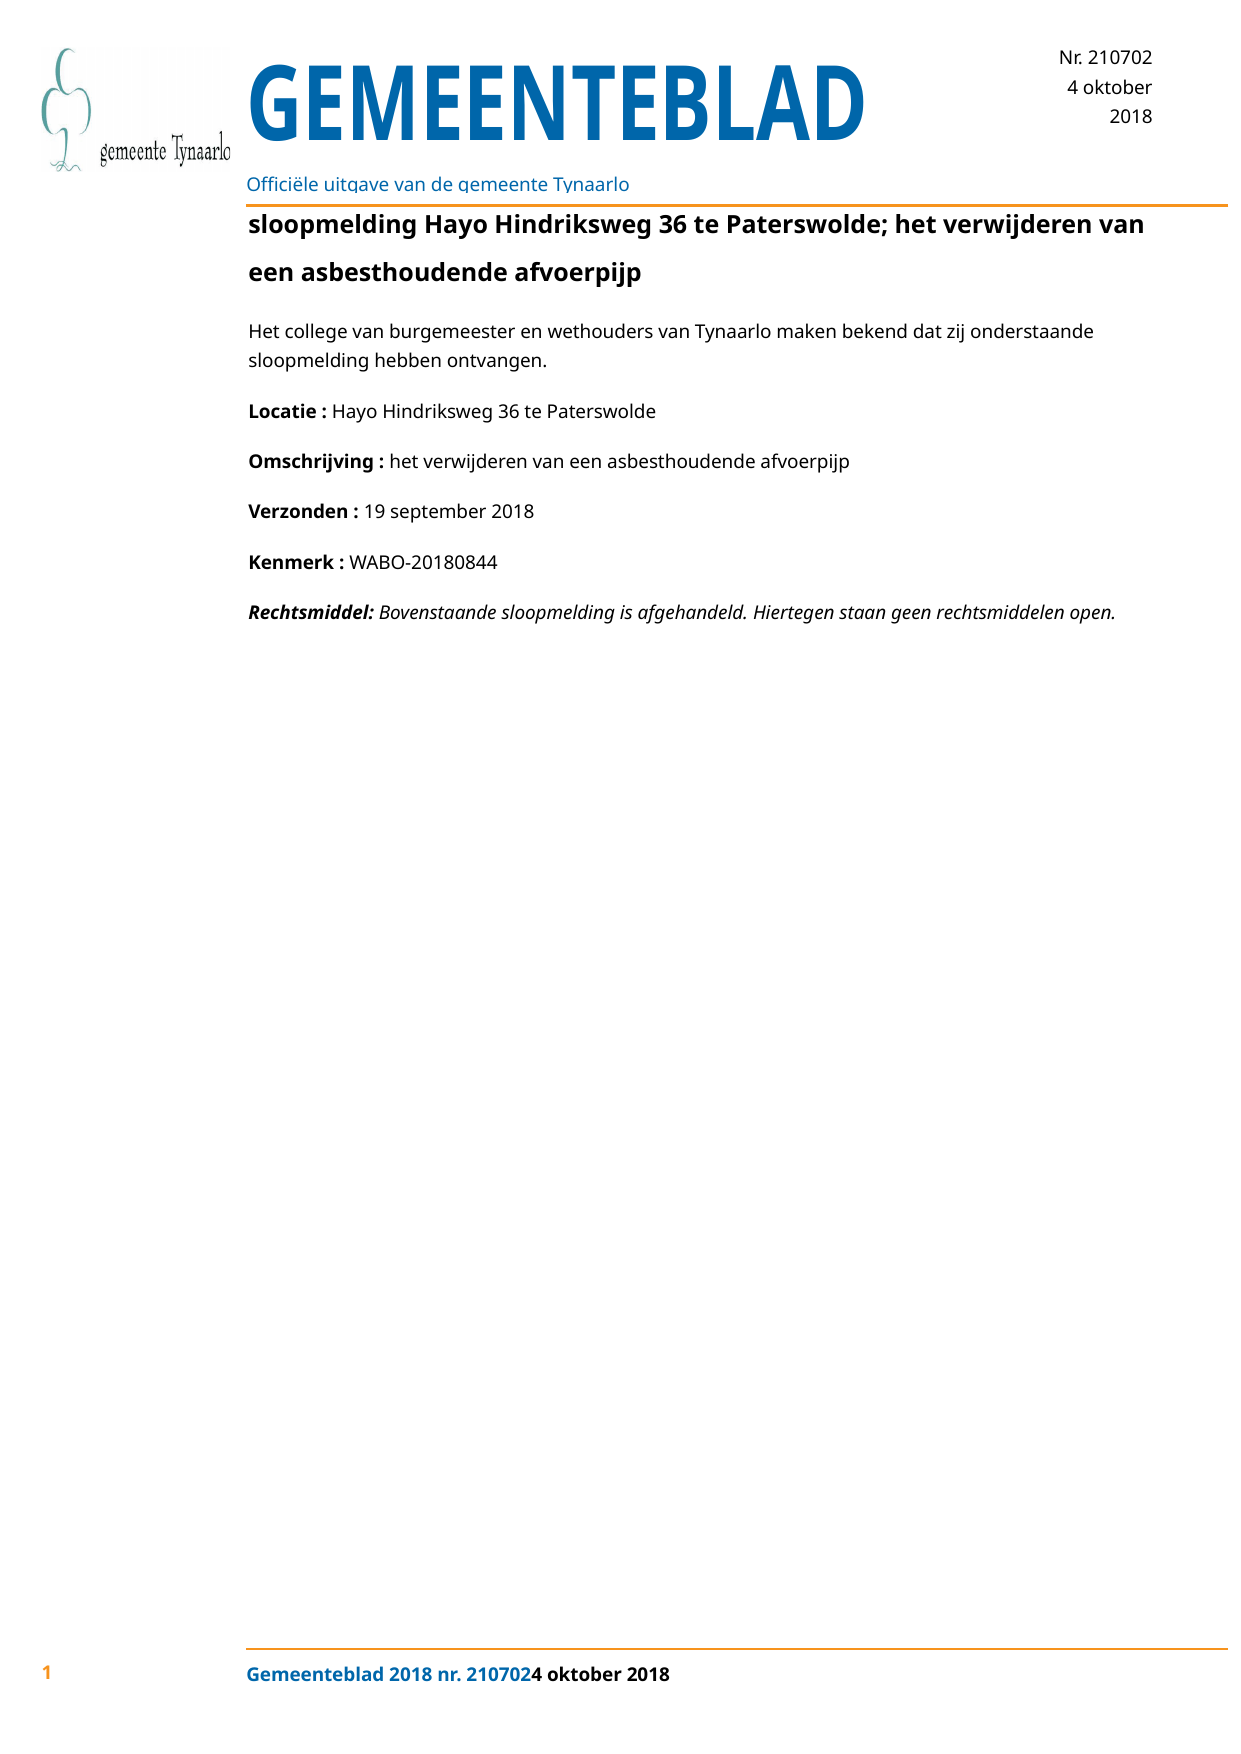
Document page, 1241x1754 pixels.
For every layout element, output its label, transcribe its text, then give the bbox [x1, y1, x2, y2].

text Het college van burgemeester en wethouders van Tynaarlo maken bekend dat zij onderstaande sloopmelding hebben ontvangen. [248, 318, 1152, 373]
text Verzonden : 19 september 2018 [248, 499, 1152, 524]
picture [41, 47, 231, 172]
text Rechtsmiddel: Bovenstaande sloopmelding is afgehandeld. Hiertegen staan geen rechtsmiddelen open. [248, 599, 1152, 625]
text sloopmelding Hayo Hindriksweg 36 te Paterswolde; het verwijderen van een asbesthoudende afvoerpijp [248, 207, 1152, 288]
text Omschrijving : het verwijderen van een asbesthoudende afvoerpijp [248, 448, 1152, 474]
text Locatie : Hayo Hindriksweg 36 te Paterswolde [248, 398, 1152, 424]
text Kenmerk : WABO-20180844 [248, 549, 1152, 575]
